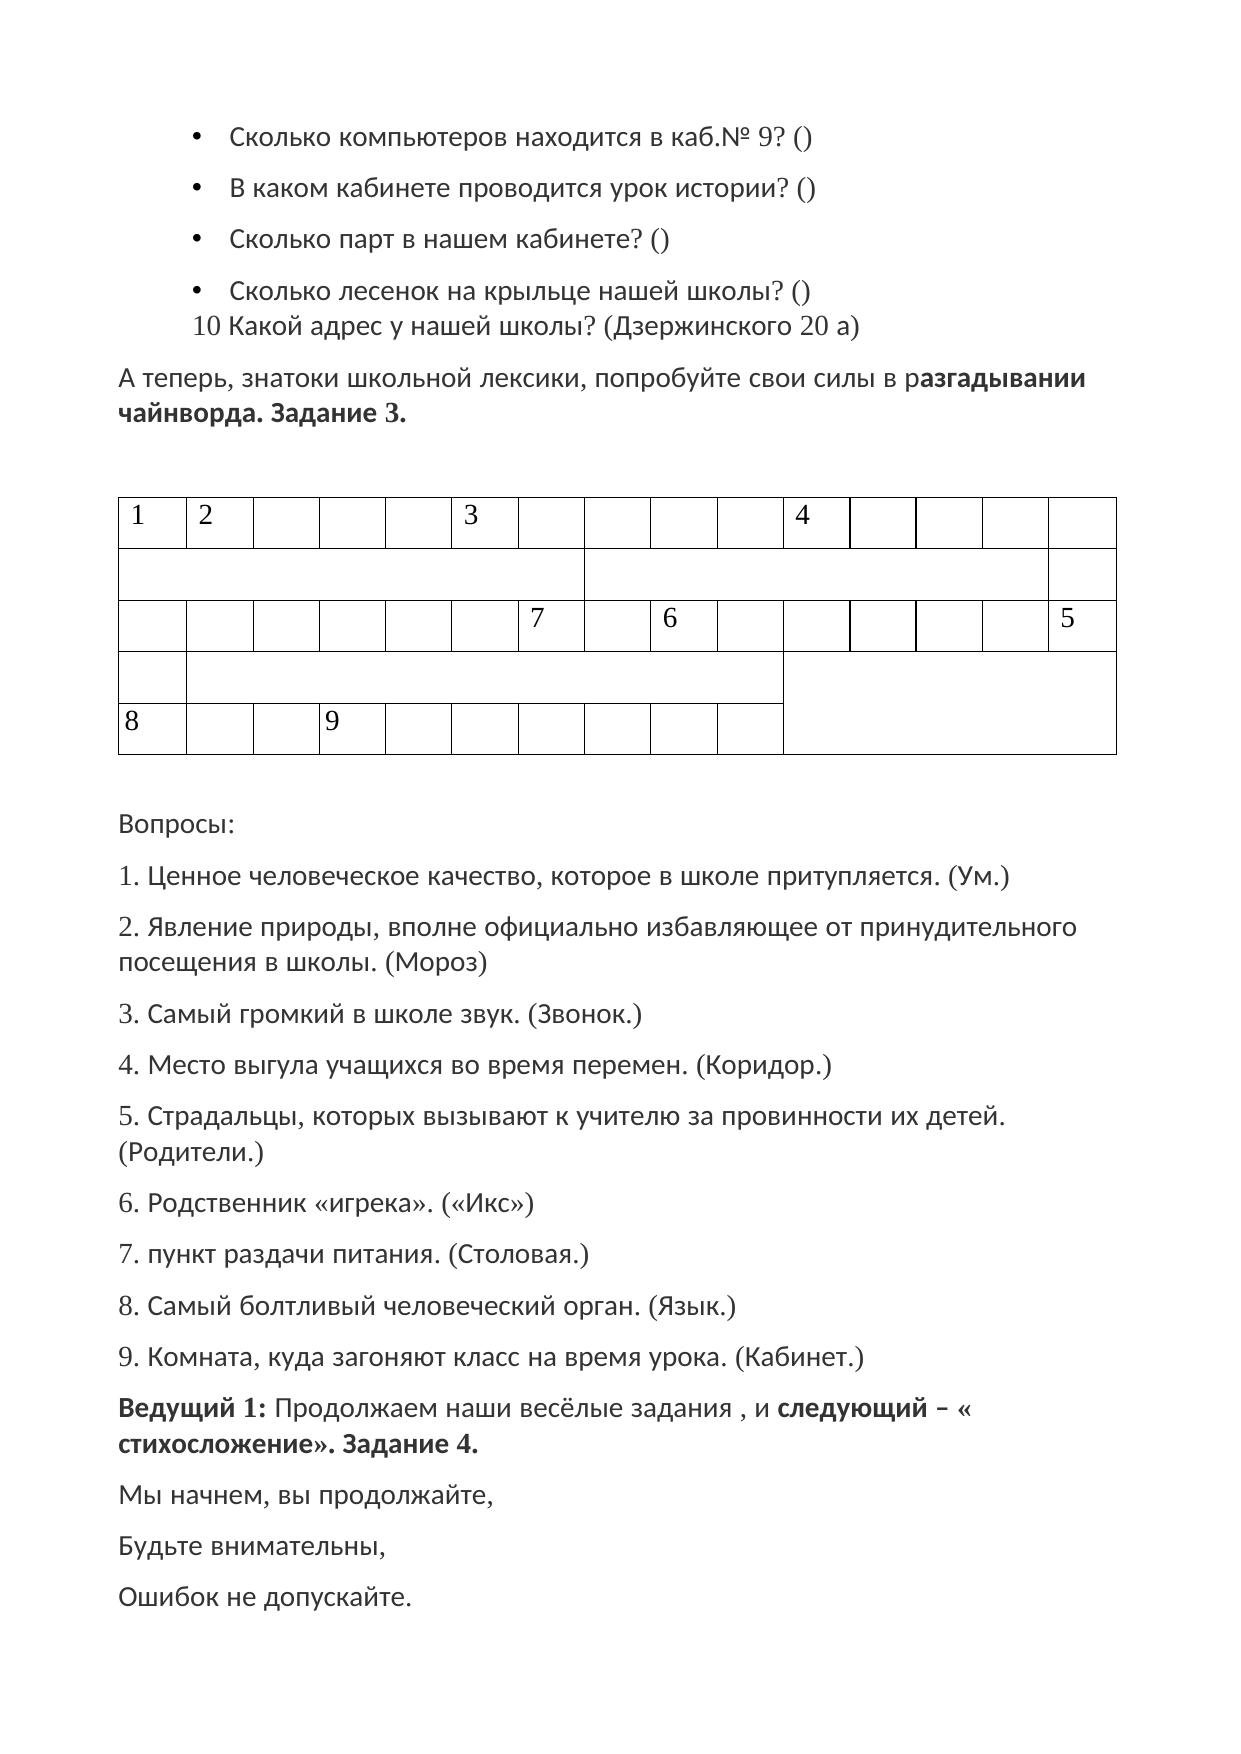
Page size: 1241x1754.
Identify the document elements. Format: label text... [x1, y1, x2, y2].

table_header [386, 498, 451, 548]
table_cell [718, 601, 783, 651]
text 6. Родственник «игрека». («Икс») [118, 1184, 1122, 1220]
text Ведущий 1: Продолжаем наши весёлые задания , и следующий – « стихосложение». Задание 4. [118, 1389, 1122, 1460]
text 3. Самый громкий в школе звук. (Звонок.) [118, 995, 1122, 1030]
table_cell [320, 601, 385, 651]
table_cell 8 [119, 704, 186, 754]
table_header [651, 498, 717, 548]
table_cell [585, 704, 650, 754]
table_cell [519, 704, 584, 754]
table_cell [254, 704, 319, 754]
table_cell [187, 704, 253, 754]
list Сколько парт в нашем кабинете? () [154, 221, 1122, 256]
list Сколько лесенок на крыльце нашей школы? () 10 Какой адрес у нашей школы? (Дзержинского 20 а) [154, 272, 1122, 343]
table_cell [651, 704, 717, 754]
text Будьте внимательны, [118, 1527, 1122, 1563]
text 9. Комната, куда загоняют класс на время урока. (Кабинет.) [118, 1338, 1122, 1373]
table_header [1049, 498, 1116, 548]
text 1. Ценное человеческое качество, которое в школе притупляется. (Ум.) [118, 857, 1122, 892]
table_header [851, 498, 915, 548]
table_cell [585, 549, 1048, 600]
table_cell [851, 601, 915, 651]
table_cell [784, 652, 1116, 754]
table_cell [386, 704, 451, 754]
table_cell [452, 601, 518, 651]
table_cell [917, 601, 982, 651]
text Вопросы: [118, 805, 1122, 841]
text Ошибок не допускайте. [118, 1578, 1122, 1614]
table_header [917, 498, 982, 548]
table_header 4 [784, 498, 849, 548]
text 7. пункт раздачи питания. (Столовая.) [118, 1235, 1122, 1271]
text 4. Место выгула учащихся во время перемен. (Коридор.) [118, 1046, 1122, 1082]
table_header [320, 498, 385, 548]
table_cell [718, 704, 783, 754]
table_header [983, 498, 1048, 548]
table_header 1 [119, 498, 186, 548]
table_cell [187, 652, 783, 703]
list В каком кабинете проводится урок истории? () [154, 169, 1122, 205]
table_cell [1049, 549, 1116, 600]
table_header 2 [187, 498, 253, 548]
table_cell [119, 601, 186, 651]
table_cell [585, 601, 650, 651]
table_header [519, 498, 584, 548]
list Сколько компьютеров находится в каб.№ 9? () [154, 118, 1122, 154]
text 2. Явление природы, вполне официально избавляющее от принудительного посещения в школы. (Мороз) [118, 908, 1122, 979]
table_cell [784, 601, 849, 651]
table_cell [187, 601, 253, 651]
table_cell [119, 652, 186, 703]
table_cell [983, 601, 1048, 651]
table_cell [386, 601, 451, 651]
table_header [718, 498, 783, 548]
table_header [254, 498, 319, 548]
table_cell [254, 601, 319, 651]
table_cell [452, 704, 518, 754]
table_cell [119, 549, 584, 600]
text 5. Страдальцы, которых вызывают к учителю за провинности их детей. (Родители.) [118, 1097, 1122, 1168]
table_cell 6 [651, 601, 717, 651]
text 8. Самый болтливый человеческий орган. (Язык.) [118, 1287, 1122, 1322]
text Мы начнем, вы продолжайте, [118, 1476, 1122, 1512]
table_cell 5 [1049, 601, 1116, 651]
text А теперь, знатоки школьной лексики, попробуйте свои силы в разгадывании чайнворда. Задание 3. [118, 359, 1122, 430]
table_cell 9 [320, 704, 385, 754]
table_header [585, 498, 650, 548]
table_cell 7 [519, 601, 584, 651]
table_header 3 [452, 498, 518, 548]
